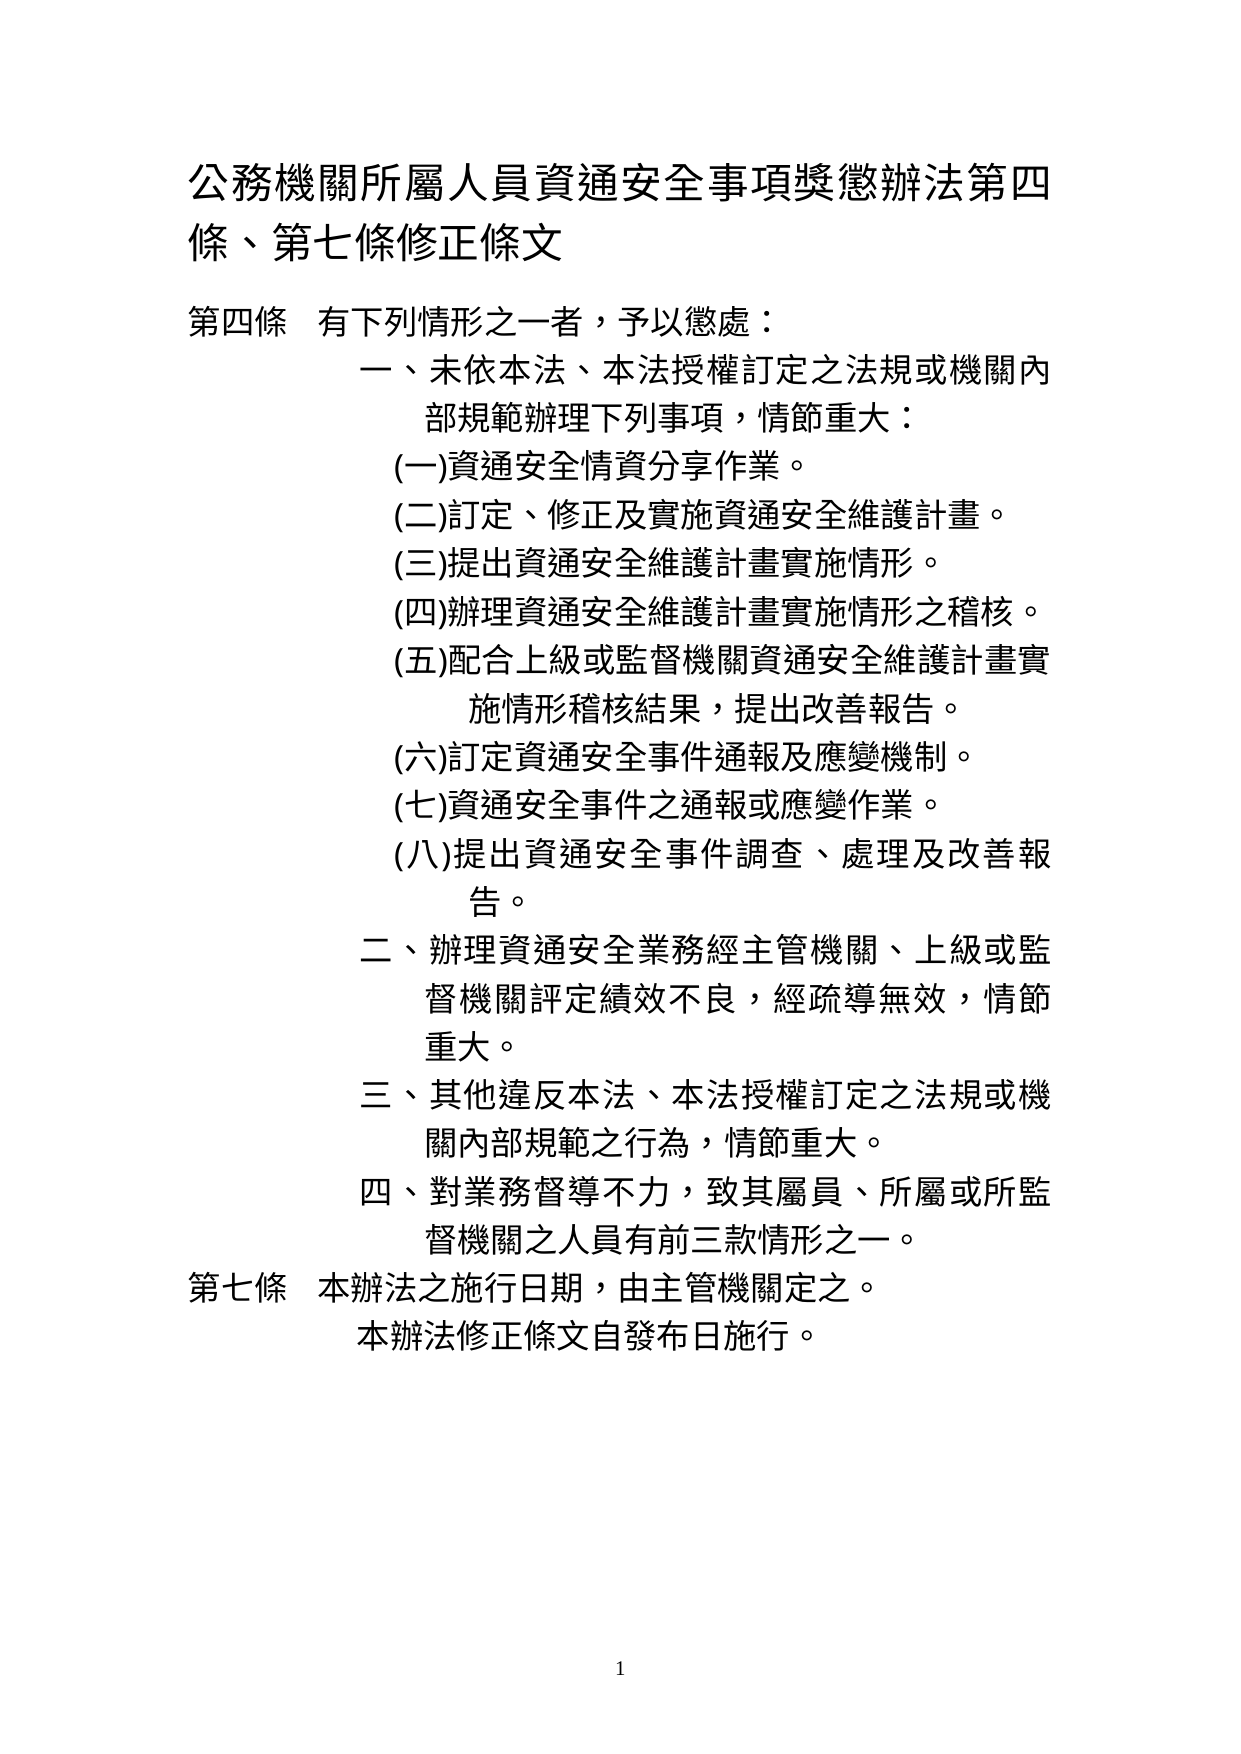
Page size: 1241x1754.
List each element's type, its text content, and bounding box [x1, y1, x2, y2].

text 第七條 本辦法之施行日期，由主管機關定之。 [187, 1262, 1053, 1310]
text 四、對業務督導不力，致其屬員、所屬或所監督機關之人員有前三款情形之一。 [359, 1165, 1053, 1262]
text (七)資通安全事件之通報或應變作業。 [394, 779, 1053, 828]
text 本辦法修正條文自發布日施行。 [291, 1310, 1053, 1358]
text (一)資通安全情資分享作業。 [394, 440, 1053, 489]
text (八)提出資通安全事件調查、處理及改善報告。 [394, 828, 1053, 924]
text 一、未依本法、本法授權訂定之法規或機關內部規範辦理下列事項，情節重大： [359, 344, 1053, 440]
text (三)提出資通安全維護計畫實施情形。 [394, 537, 1053, 586]
text (五)配合上級或監督機關資通安全維護計畫實施情形稽核結果，提出改善報告。 [394, 634, 1053, 731]
text 二、辦理資通安全業務經主管機關、上級或監督機關評定績效不良，經疏導無效，情節重大。 [359, 924, 1053, 1069]
text (六)訂定資通安全事件通報及應變機制。 [394, 731, 1053, 779]
text (四)辦理資通安全維護計畫實施情形之稽核。 [394, 586, 1053, 634]
text (二)訂定、修正及實施資通安全維護計畫。 [394, 489, 1053, 537]
text 公務機關所屬人員資通安全事項獎懲辦法第四條、第七條修正條文 [187, 150, 1053, 271]
text 第四條 有下列情形之一者，予以懲處： [187, 296, 1053, 344]
text 三、其他違反本法、本法授權訂定之法規或機關內部規範之行為，情節重大。 [359, 1069, 1053, 1165]
